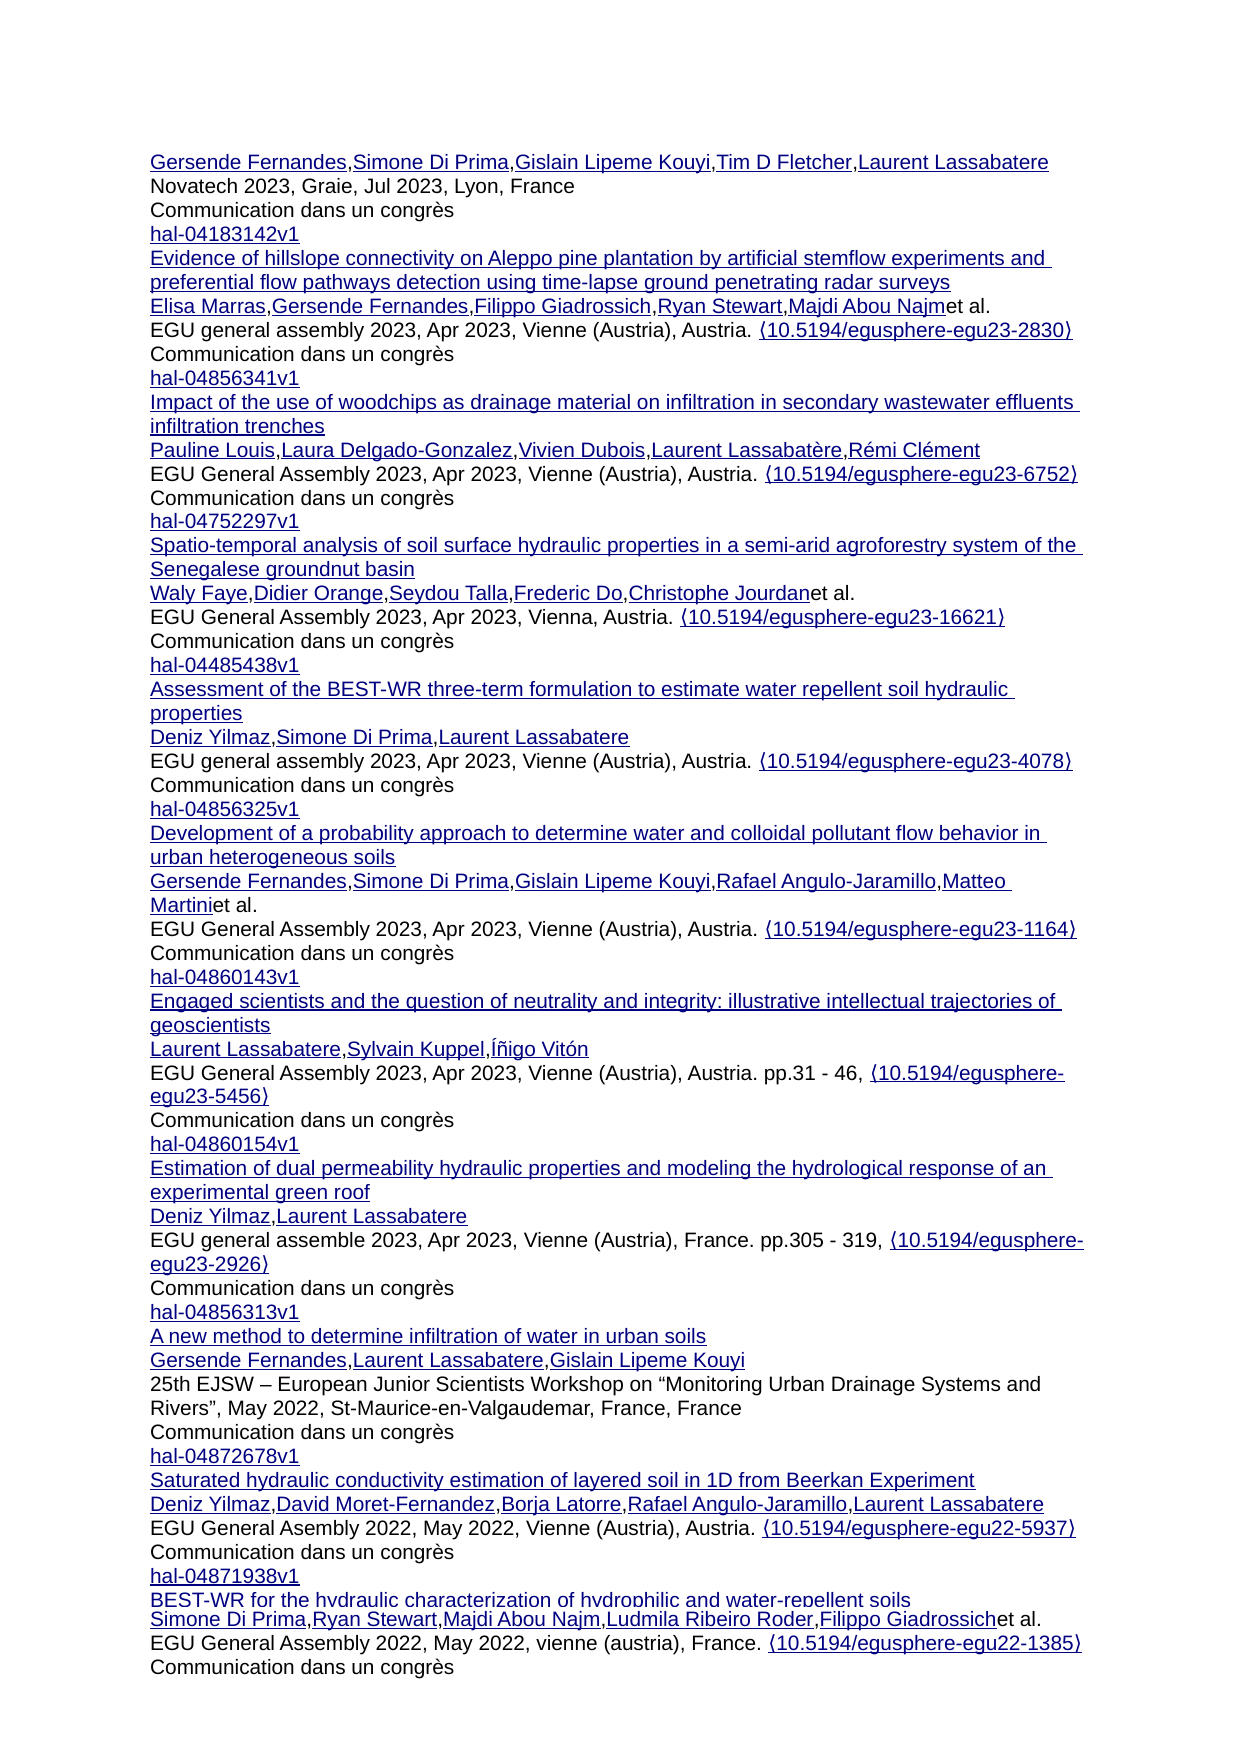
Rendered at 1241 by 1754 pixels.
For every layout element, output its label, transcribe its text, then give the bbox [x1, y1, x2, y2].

table_cell Estimation of dual permeability hydraulic properties and modeling the hydrological response of an experimental green roof Deniz Yilmaz,Laurent Lassabatere EGU general assemble 2023, Apr 2023, Vienne (Austria), France. pp.305 - 319, ⟨10.5194/egusphere-egu23-2926⟩ Communication dans un congrès hal-04856313v1 [150, 1156, 1090, 1324]
table_cell A new method to determine infiltration of water in urban soils Gersende Fernandes,Laurent Lassabatere,Gislain Lipeme Kouyi 25th EJSW – European Junior Scientists Workshop on “Monitoring Urban Drainage Systems and Rivers”, May 2022, St-Maurice-en-Valgaudemar, France, France Communication dans un congrès hal-04872678v1 [150, 1324, 1090, 1468]
table_cell Saturated hydraulic conductivity estimation of layered soil in 1D from Beerkan Experiment Deniz Yilmaz,David Moret-Fernandez,Borja Latorre,Rafael Angulo-Jaramillo,Laurent Lassabatere EGU General Asembly 2022, May 2022, Vienne (Austria), Austria. ⟨10.5194/egusphere-egu22-5937⟩ Communication dans un congrès hal-04871938v1 [150, 1468, 1090, 1587]
table_cell Development of a probability approach to determine water and colloidal pollutant flow behavior in urban heterogeneous soils Gersende Fernandes,Simone Di Prima,Gislain Lipeme Kouyi,Rafael Angulo-Jaramillo,Matteo Martiniet al. EGU General Assembly 2023, Apr 2023, Vienne (Austria), Austria. ⟨10.5194/egusphere-egu23-1164⟩ Communication dans un congrès hal-04860143v1 [150, 821, 1090, 988]
table_cell Gersende Fernandes,Simone Di Prima,Gislain Lipeme Kouyi,Tim D Fletcher,Laurent Lassabatere Novatech 2023, Graie, Jul 2023, Lyon, France Communication dans un congrès hal-04183142v1 [150, 150, 1090, 246]
table_cell Impact of the use of woodchips as drainage material on infiltration in secondary wastewater effluents infiltration trenches Pauline Louis,Laura Delgado-Gonzalez,Vivien Dubois,Laurent Lassabatère,Rémi Clément EGU General Assembly 2023, Apr 2023, Vienne (Austria), Austria. ⟨10.5194/egusphere-egu23-6752⟩ Communication dans un congrès hal-04752297v1 [150, 390, 1090, 533]
table_cell Engaged scientists and the question of neutrality and integrity: illustrative intellectual trajectories of geoscientists Laurent Lassabatere,Sylvain Kuppel,Íñigo Vitón EGU General Assembly 2023, Apr 2023, Vienne (Austria), Austria. pp.31 - 46, ⟨10.5194/egusphere-egu23-5456⟩ Communication dans un congrès hal-04860154v1 [150, 989, 1090, 1156]
table_cell Spatio-temporal analysis of soil surface hydraulic properties in a semi-arid agroforestry system of the Senegalese groundnut basin Waly Faye,Didier Orange,Seydou Talla,Frederic Do,Christophe Jourdanet al. EGU General Assembly 2023, Apr 2023, Vienna, Austria. ⟨10.5194/egusphere-egu23-16621⟩ Communication dans un congrès hal-04485438v1 [150, 533, 1090, 677]
table_cell Evidence of hillslope connectivity on Aleppo pine plantation by artificial stemflow experiments and preferential flow pathways detection using time-lapse ground penetrating radar surveys Elisa Marras,Gersende Fernandes,Filippo Giadrossich,Ryan Stewart,Majdi Abou Najmet al. EGU general assembly 2023, Apr 2023, Vienne (Austria), Austria. ⟨10.5194/egusphere-egu23-2830⟩ Communication dans un congrès hal-04856341v1 [150, 246, 1090, 389]
table_cell Assessment of the BEST-WR three-term formulation to estimate water repellent soil hydraulic properties Deniz Yilmaz,Simone Di Prima,Laurent Lassabatere EGU general assembly 2023, Apr 2023, Vienne (Austria), Austria. ⟨10.5194/egusphere-egu23-4078⟩ Communication dans un congrès hal-04856325v1 [150, 677, 1090, 821]
table_cell BEST-WR for the hydraulic characterization of hydrophilic and water-repellent soils Simone Di Prima,Ryan Stewart,Majdi Abou Najm,Ludmila Ribeiro Roder,Filippo Giadrossichet al. EGU General Assembly 2022, May 2022, vienne (austria), France. ⟨10.5194/egusphere-egu22-1385⟩ Communication dans un congrès [150, 1588, 1090, 1679]
